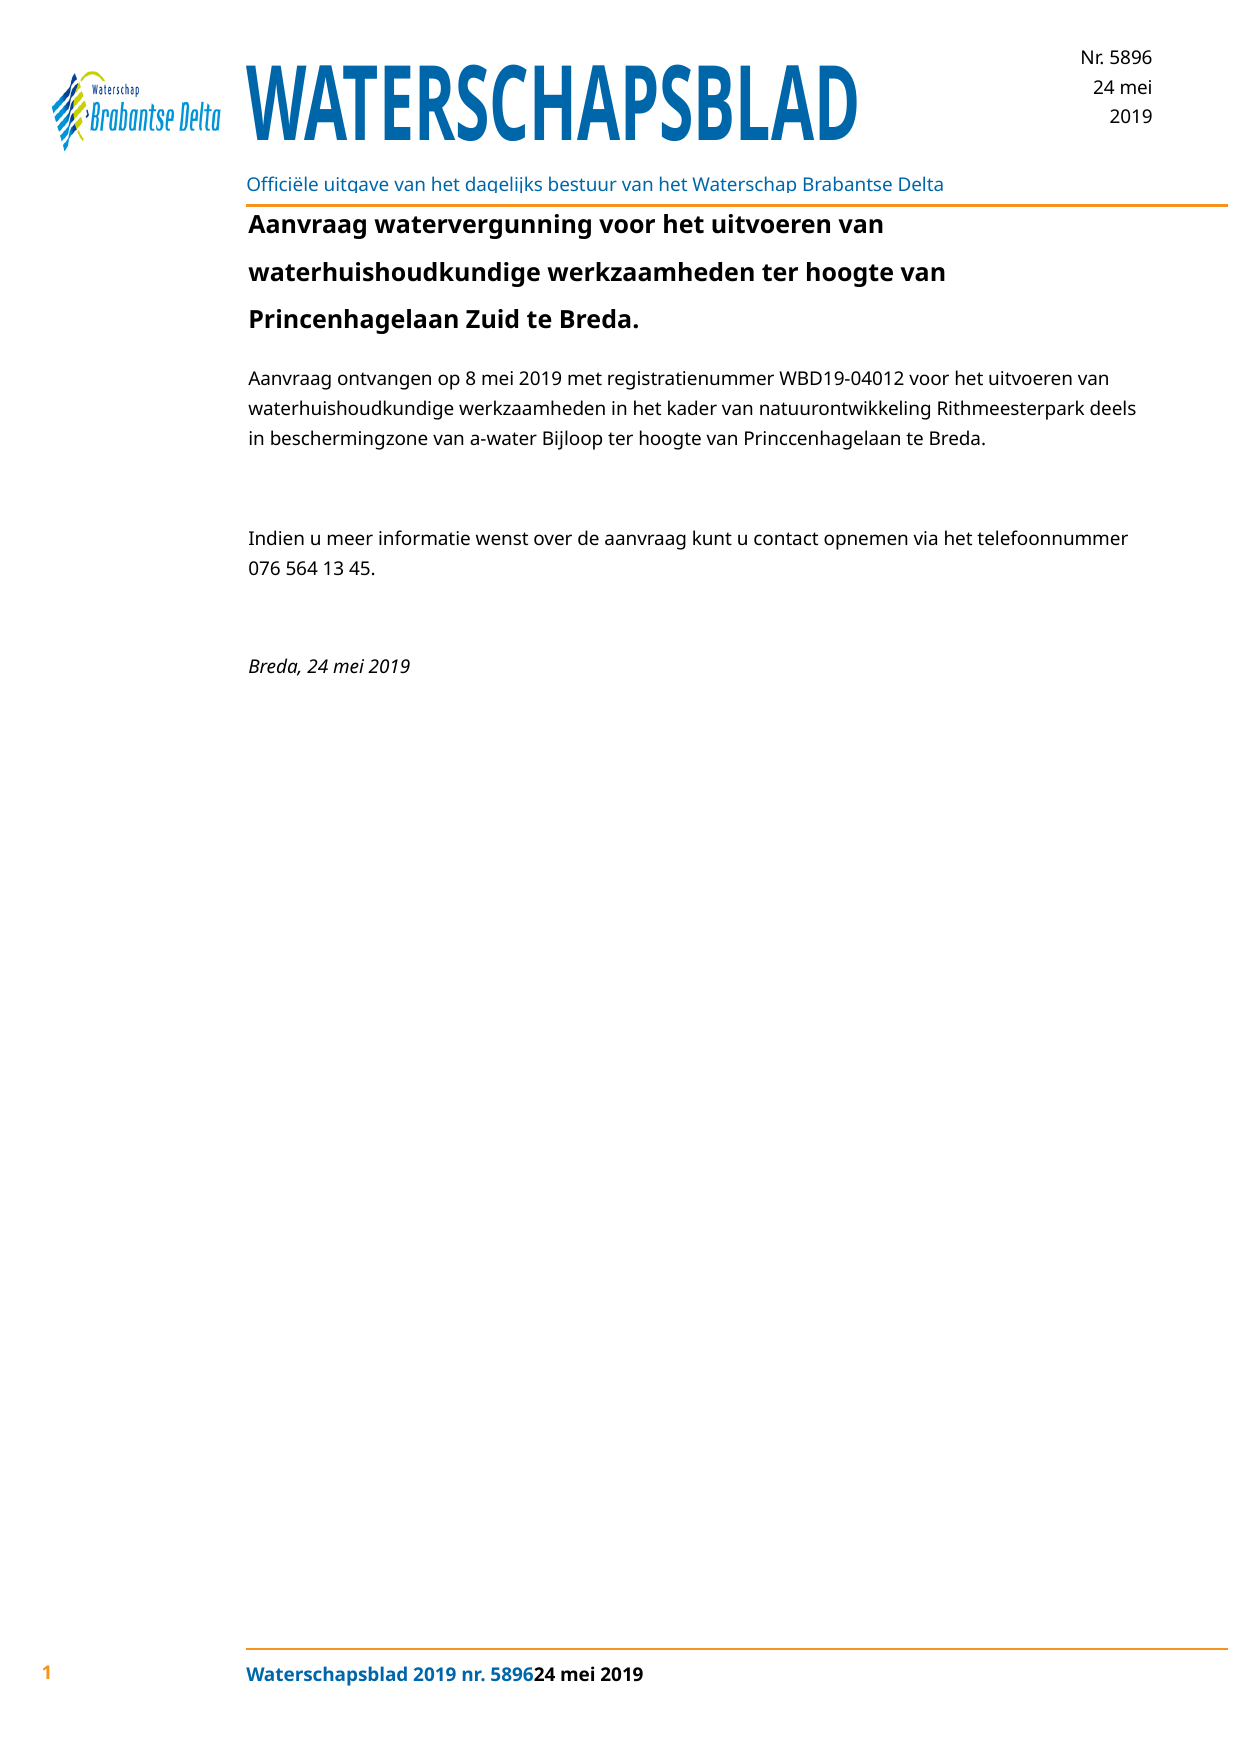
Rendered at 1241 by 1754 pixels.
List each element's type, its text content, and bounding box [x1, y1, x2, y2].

text Breda, 24 mei 2019 [248, 653, 1152, 679]
text Indien u meer informatie wenst over de aanvraag kunt u contact opnemen via het telefoonnummer 076 564 13 45. [248, 526, 1152, 581]
text Aanvraag ontvangen op 8 mei 2019 met registratienummer WBD19-04012 voor het uitvoeren van waterhuishoudkundige werkzaamheden in het kader van natuurontwikkeling Rithmeesterpark deels in beschermingzone van a-water Bijloop ter hoogte van Princcenhagelaan te Breda. [248, 366, 1152, 450]
text Aanvraag watervergunning voor het uitvoeren van waterhuishoudkundige werkzaamheden ter hoogte van Princenhagelaan Zuid te Breda. [248, 207, 1152, 336]
picture [41, 47, 231, 172]
